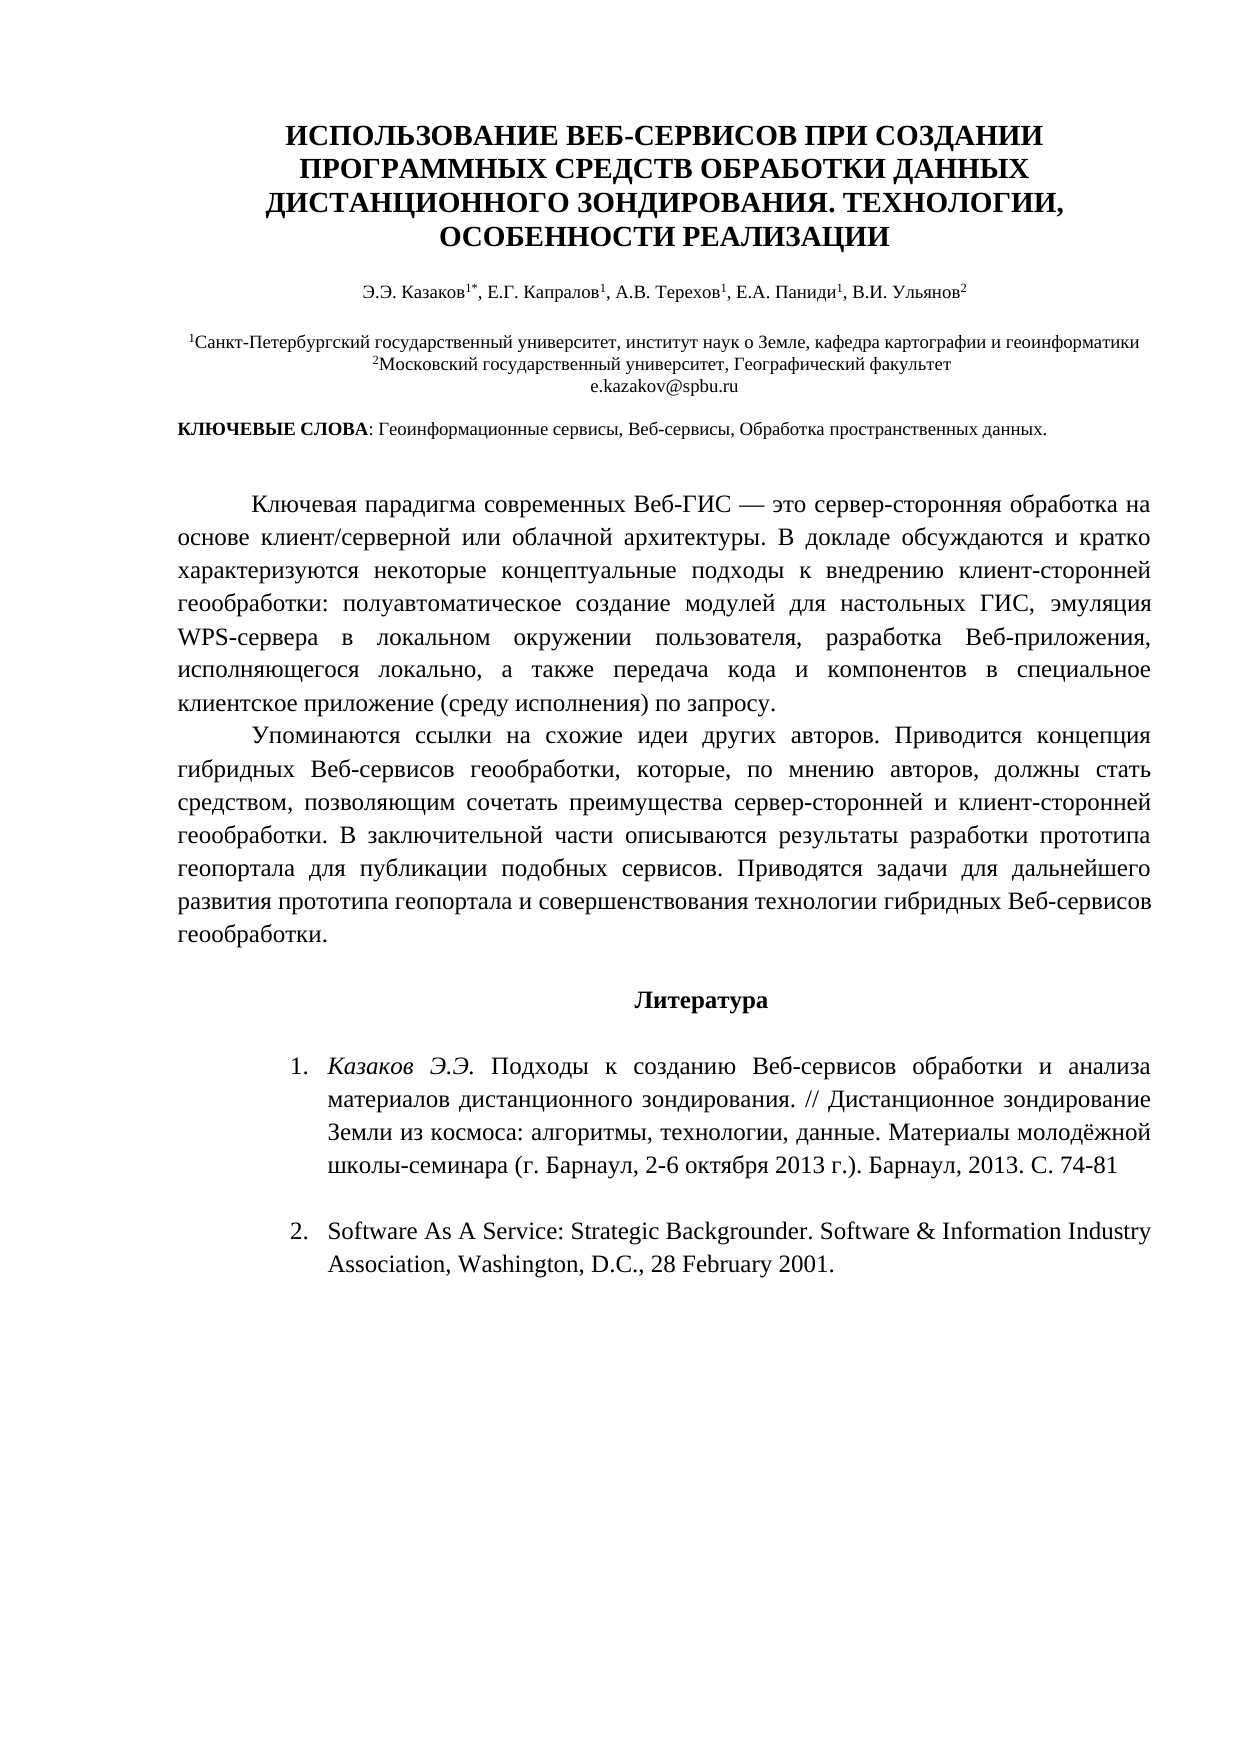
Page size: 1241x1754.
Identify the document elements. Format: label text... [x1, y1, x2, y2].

text Упоминаются ссылки на схожие идеи других авторов. Приводится концепция гибридных Веб-сервисов геообработки, которые, по мнению авторов, должны стать средством, позволяющим сочетать преимущества сервер-сторонней и клиент-сторонней геообработки. В заключительной части описываются результаты разработки прототипа геопортала для публикации подобных сервисов. Приводятся задачи для дальнейшего развития прототипа геопортала и совершенствования технологии гибридных Веб-сервисов геообработки. [177, 721, 1152, 947]
text 1Санкт-Петербургский государственный университет, институт наук о Земле, кафедра картографии и геоинформатики [177, 331, 1152, 353]
text Ключевая парадигма современных Веб-ГИС — это сервер-сторонняя обработка на основе клиент/серверной или облачной архитектуры. В докладе обсуждаются и кратко характеризуются некоторые концептуальные подходы к внедрению клиент-сторонней геообработки: полуавтоматическое создание модулей для настольных ГИС, эмуляция WPS-сервера в локальном окружении пользователя, разработка Веб-приложения, исполняющегося локально, а также передача кода и компонентов в специальное клиентское приложение (среду исполнения) по запросу. [177, 489, 1152, 716]
list Software As A Service: Strategic Backgrounder. Software & Information Industry Association, Washington, D.C., 28 February 2001. [290, 1216, 1152, 1278]
text 2Московский государственный университет, Географический факультет [177, 353, 1152, 374]
text КЛЮЧЕВЫЕ СЛОВА: Геоинформационные сервисы, Веб-сервисы, Обработка пространственных данных. [177, 418, 1152, 439]
text e.kazakov@spbu.ru [177, 374, 1152, 396]
text Э.Э. Казаков1*, Е.Г. Капралов1, А.В. Терехов1, Е.А. Паниди1, В.И. Ульянов2 [177, 281, 1152, 303]
text Литература [177, 985, 1152, 1013]
text ИСПОЛЬЗОВАНИЕ ВЕБ-СЕРВИСОВ ПРИ СОЗДАНИИ ПРОГРАММНЫХ СРЕДСТВ ОБРАБОТКИ ДАННЫХ ДИСТАНЦИОННОГО ЗОНДИРОВАНИЯ. ТЕХНОЛОГИИ, ОСОБЕННОСТИ РЕАЛИЗАЦИИ [177, 118, 1152, 252]
list Казаков Э.Э. Подходы к созданию Веб-сервисов обработки и анализа материалов дистанционного зондирования. // Дистанционное зондирование Земли из космоса: алгоритмы, технологии, данные. Материалы молодёжной школы-семинара (г. Барнаул, 2-6 октября 2013 г.). Барнаул, 2013. С. 74-81 [290, 1051, 1152, 1179]
